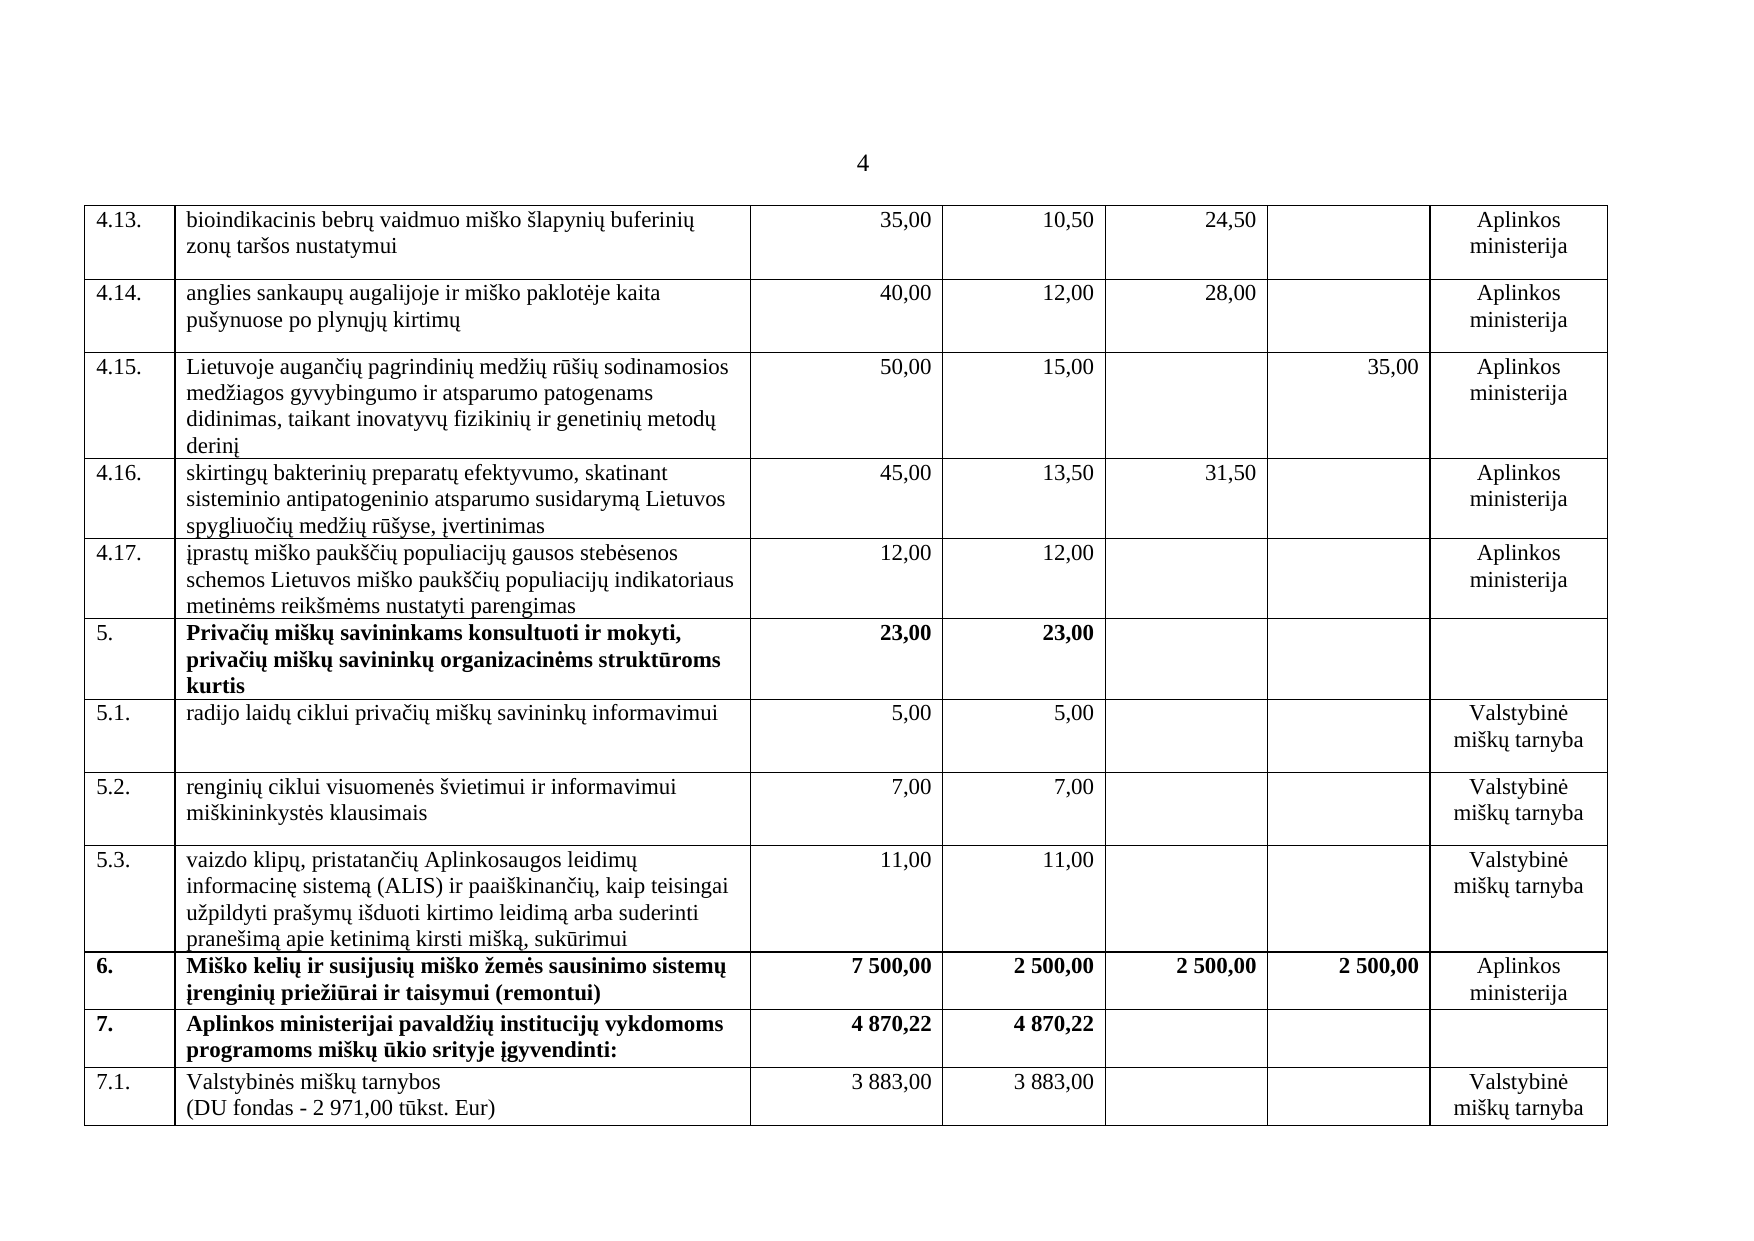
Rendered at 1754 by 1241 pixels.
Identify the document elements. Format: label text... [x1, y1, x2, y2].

table_cell 7 500,00 [751, 953, 942, 1009]
table_cell Aplinkos ministerijai pavaldžių institucijų vykdomoms programoms miškų ūkio srityje įgyvendinti: [176, 1010, 750, 1067]
table_cell 13,50 [943, 459, 1105, 538]
table_cell 4.16. [85, 459, 174, 538]
table_cell 12,00 [751, 539, 942, 618]
table_cell [1268, 1068, 1429, 1125]
table_cell Valstybinės miškų tarnybos (DU fondas - 2 971,00 tūkst. Eur) [176, 1068, 750, 1125]
table_cell 12,00 [943, 280, 1105, 352]
table_cell Valstybinė miškų tarnyba [1431, 1068, 1607, 1125]
table_cell [1268, 280, 1429, 352]
table_cell Miško kelių ir susijusių miško žemės sausinimo sistemų įrenginių priežiūrai ir taisymui (remontui) [176, 953, 750, 1009]
table_cell 40,00 [751, 280, 942, 352]
table_cell 5.3. [85, 846, 174, 951]
table_cell 4.15. [85, 353, 174, 458]
table_cell 35,00 [1268, 353, 1429, 458]
table_cell [1431, 619, 1607, 698]
table_cell 5. [85, 619, 174, 698]
table_cell 2 500,00 [1106, 953, 1267, 1009]
table_cell [1268, 619, 1429, 698]
table_cell 3 883,00 [943, 1068, 1105, 1125]
table_cell 45,00 [751, 459, 942, 538]
table_cell [1268, 459, 1429, 538]
table_cell 5,00 [751, 700, 942, 772]
table_cell [1106, 619, 1267, 698]
table_cell 7,00 [751, 773, 942, 845]
table_cell 31,50 [1106, 459, 1267, 538]
table_cell 6. [85, 953, 174, 1009]
table_cell [1268, 700, 1429, 772]
table_cell 15,00 [943, 353, 1105, 458]
table_cell [1106, 353, 1267, 458]
table_cell 5.1. [85, 700, 174, 772]
table_cell 50,00 [751, 353, 942, 458]
table_cell 4.13. [85, 206, 174, 278]
table_cell 24,50 [1106, 206, 1267, 278]
table_cell 11,00 [943, 846, 1105, 951]
table_cell 7.1. [85, 1068, 174, 1125]
table_cell bioindikacinis bebrų vaidmuo miško šlapynių buferinių zonų taršos nustatymui [176, 206, 750, 278]
table_cell 5,00 [943, 700, 1105, 772]
table_cell 4 870,22 [751, 1010, 942, 1067]
table_cell 4 870,22 [943, 1010, 1105, 1067]
table_cell Aplinkos ministerija [1431, 206, 1607, 278]
table_cell 28,00 [1106, 280, 1267, 352]
table_cell anglies sankaupų augalijoje ir miško paklotėje kaita pušynuose po plynųjų kirtimų [176, 280, 750, 352]
table_cell [1268, 206, 1429, 278]
table_cell 7. [85, 1010, 174, 1067]
table_cell Valstybinė miškų tarnyba [1431, 846, 1607, 951]
table_cell Valstybinė miškų tarnyba [1431, 773, 1607, 845]
table_cell 23,00 [943, 619, 1105, 698]
table_cell 12,00 [943, 539, 1105, 618]
table_cell [1106, 539, 1267, 618]
table_cell 35,00 [751, 206, 942, 278]
table_cell Aplinkos ministerija [1431, 459, 1607, 538]
table_cell įprastų miško paukščių populiacijų gausos stebėsenos schemos Lietuvos miško paukščių populiacijų indikatoriaus metinėms reikšmėms nustatyti parengimas [176, 539, 750, 618]
table_cell renginių ciklui visuomenės švietimui ir informavimui miškininkystės klausimais [176, 773, 750, 845]
table_cell [1106, 1068, 1267, 1125]
table_cell 3 883,00 [751, 1068, 942, 1125]
table_cell Aplinkos ministerija [1431, 539, 1607, 618]
table_cell [1106, 1010, 1267, 1067]
table_cell [1268, 539, 1429, 618]
table_cell 7,00 [943, 773, 1105, 845]
table_cell 2 500,00 [1268, 953, 1429, 1009]
table_cell [1106, 700, 1267, 772]
table_cell Aplinkos ministerija [1431, 280, 1607, 352]
table_cell [1106, 846, 1267, 951]
table_cell [1106, 773, 1267, 845]
table_cell [1431, 1010, 1607, 1067]
table_cell 4.14. [85, 280, 174, 352]
table_cell [1268, 773, 1429, 845]
table_cell radijo laidų ciklui privačių miškų savininkų informavimui [176, 700, 750, 772]
table_cell 23,00 [751, 619, 942, 698]
table_cell Valstybinė miškų tarnyba [1431, 700, 1607, 772]
table_cell 2 500,00 [943, 953, 1105, 1009]
table_cell [1268, 1010, 1429, 1067]
table_cell vaizdo klipų, pristatančių Aplinkosaugos leidimų informacinę sistemą (ALIS) ir paaiškinančių, kaip teisingai užpildyti prašymų išduoti kirtimo leidimą arba suderinti pranešimą apie ketinimą kirsti mišką, sukūrimui [176, 846, 750, 951]
table_cell Lietuvoje augančių pagrindinių medžių rūšių sodinamosios medžiagos gyvybingumo ir atsparumo patogenams didinimas, taikant inovatyvų fizikinių ir genetinių metodų derinį [176, 353, 750, 458]
table_cell [1268, 846, 1429, 951]
table_cell skirtingų bakterinių preparatų efektyvumo, skatinant sisteminio antipatogeninio atsparumo susidarymą Lietuvos spygliuočių medžių rūšyse, įvertinimas [176, 459, 750, 538]
table_cell 11,00 [751, 846, 942, 951]
table_cell Aplinkos ministerija [1431, 353, 1607, 458]
table_cell Privačių miškų savininkams konsultuoti ir mokyti, privačių miškų savininkų organizacinėms struktūroms kurtis [176, 619, 750, 698]
table_cell Aplinkos ministerija [1431, 953, 1607, 1009]
table_cell 5.2. [85, 773, 174, 845]
table_cell 4.17. [85, 539, 174, 618]
table_cell 10,50 [943, 206, 1105, 278]
